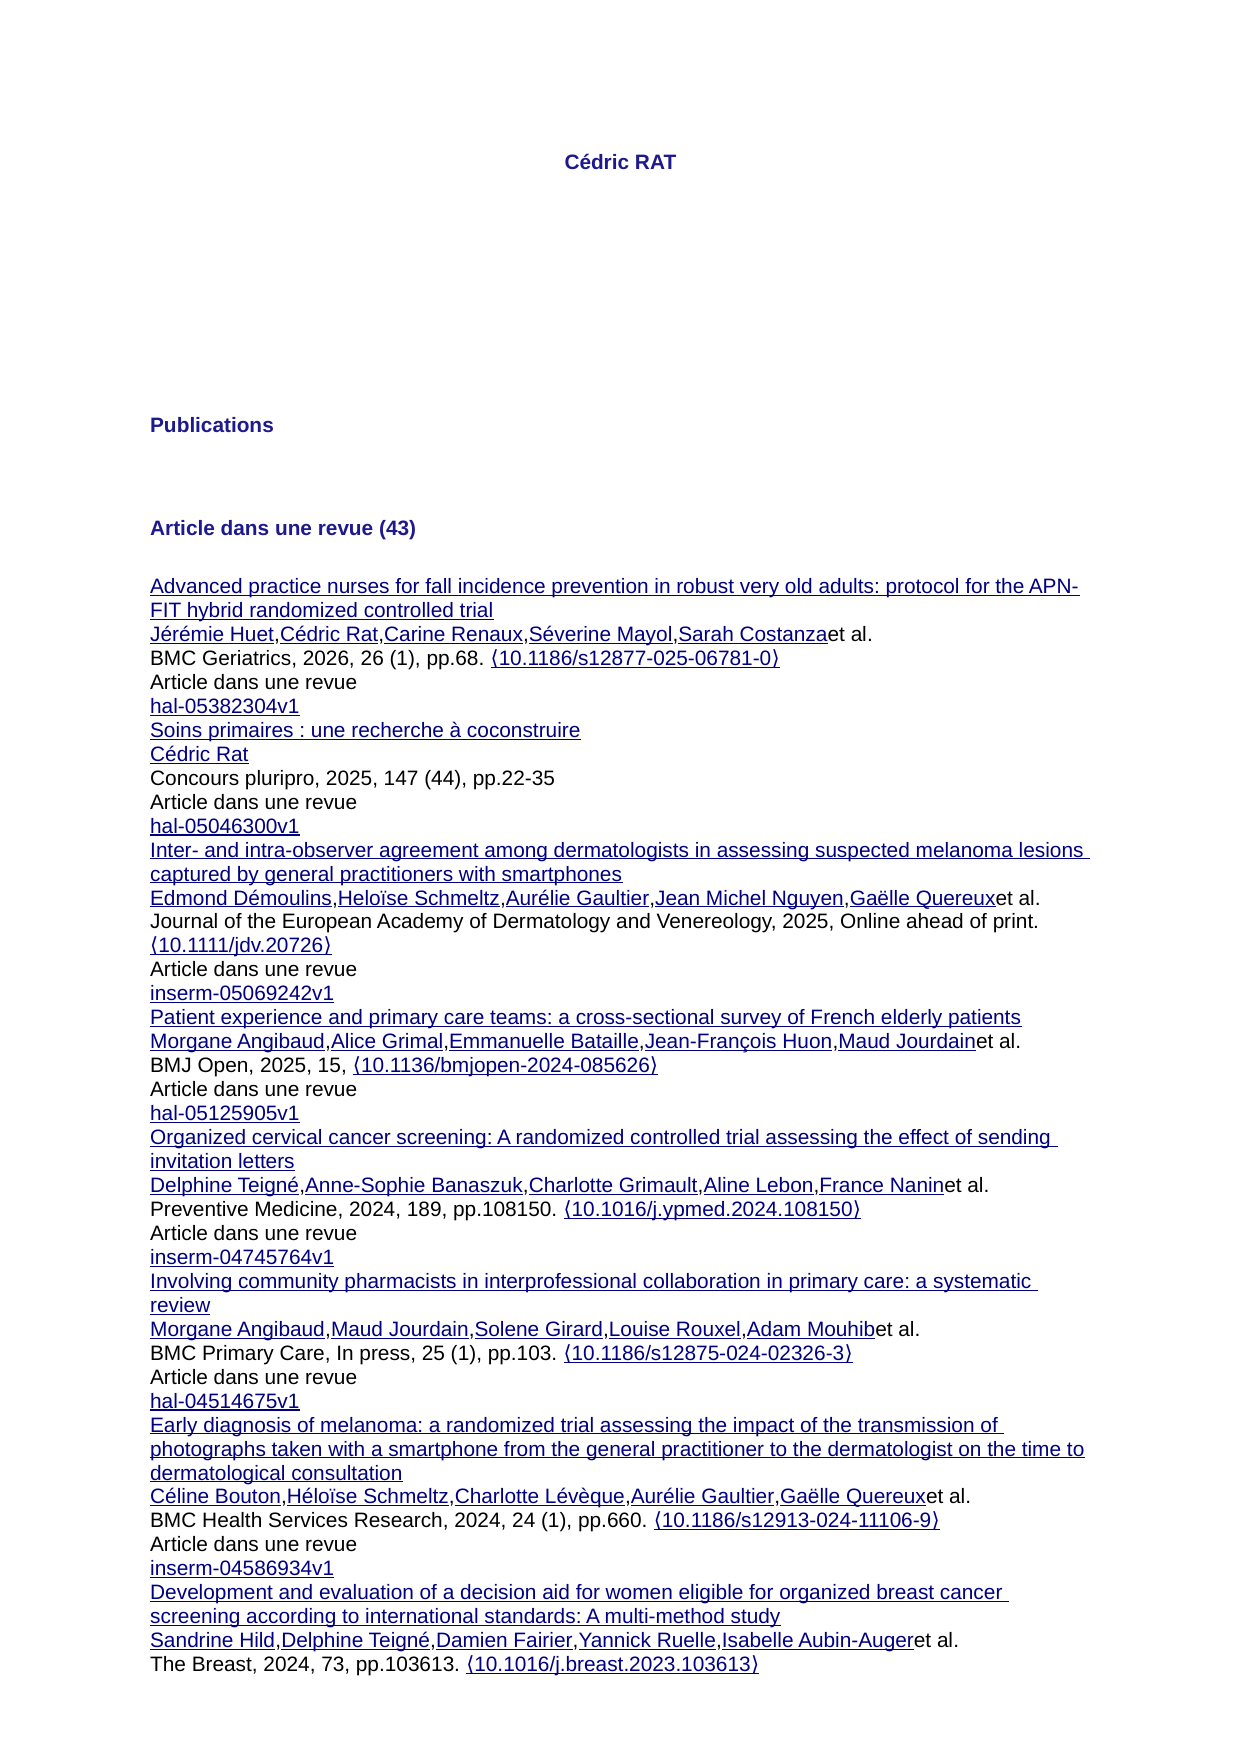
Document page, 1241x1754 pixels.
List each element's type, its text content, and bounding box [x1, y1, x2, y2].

subtitle Article dans une revue (43) [150, 516, 1090, 539]
table_cell Patient experience and primary care teams: a cross-sectional survey of French elderly patients Morgane Angibaud,Alice Grimal,Emmanuelle Bataille,Jean-François Huon,Maud Jourdainet al. BMJ Open, 2025, 15, ⟨10.1136/bmjopen-2024-085626⟩ Article dans une revue hal-05125905v1 [150, 1005, 1090, 1125]
subtitle Cédric RAT [150, 150, 1090, 174]
table_cell Involving community pharmacists in interprofessional collaboration in primary care: a systematic review Morgane Angibaud,Maud Jourdain,Solene Girard,Louise Rouxel,Adam Mouhibet al. BMC Primary Care, In press, 25 (1), pp.103. ⟨10.1186/s12875-024-02326-3⟩ Article dans une revue hal-04514675v1 [150, 1269, 1090, 1412]
table_cell captured by general practitioners with smartphones Edmond Démoulins,Heloïse Schmeltz,Aurélie Gaultier,Jean Michel Nguyen,Gaëlle Quereuxet al. Journal of the European Academy of Dermatology and Venereology, 2025, Online ahead of print. ⟨10.1111/jdv.20726⟩ Article dans une revue inserm-05069242v1 [150, 859, 1090, 1005]
table_header Advanced practice nurses for fall incidence prevention in robust very old adults: protocol for the APN-FIT hybrid randomized controlled trial Jérémie Huet,Cédric Rat,Carine Renaux,Séverine Mayol,Sarah Costanzaet al. BMC Geriatrics, 2026, 26 (1), pp.68. ⟨10.1186/s12877-025-06781-0⟩ Article dans une revue hal-05382304v1 [150, 574, 1090, 718]
table_cell Development and evaluation of a decision aid for women eligible for organized breast cancer screening according to international standards: A multi-method study Sandrine Hild,Delphine Teigné,Damien Fairier,Yannick Ruelle,Isabelle Aubin-Augeret al. The Breast, 2024, 73, pp.103613. ⟨10.1016/j.breast.2023.103613⟩ [150, 1580, 1090, 1676]
subtitle Publications [150, 412, 1090, 436]
table_cell Inter‐ and intra‐observer agreement among dermatologists in assessing suspected melanoma lesions [150, 838, 1090, 858]
table_cell Organized cervical cancer screening: A randomized controlled trial assessing the effect of sending invitation letters Delphine Teigné,Anne-Sophie Banaszuk,Charlotte Grimault,Aline Lebon,France Naninet al. Preventive Medicine, 2024, 189, pp.108150. ⟨10.1016/j.ypmed.2024.108150⟩ Article dans une revue inserm-04745764v1 [150, 1125, 1090, 1269]
table_cell Soins primaires : une recherche à coconstruire Cédric Rat Concours pluripro, 2025, 147 (44), pp.22-35 Article dans une revue hal-05046300v1 [150, 718, 1090, 837]
table_cell Early diagnosis of melanoma: a randomized trial assessing the impact of the transmission of photographs taken with a smartphone from the general practitioner to the dermatologist on the time to dermatological consultation Céline Bouton,Héloïse Schmeltz,Charlotte Lévèque,Aurélie Gaultier,Gaëlle Quereuxet al. BMC Health Services Research, 2024, 24 (1), pp.660. ⟨10.1186/s12913-024-11106-9⟩ Article dans une revue inserm-04586934v1 [150, 1413, 1090, 1580]
